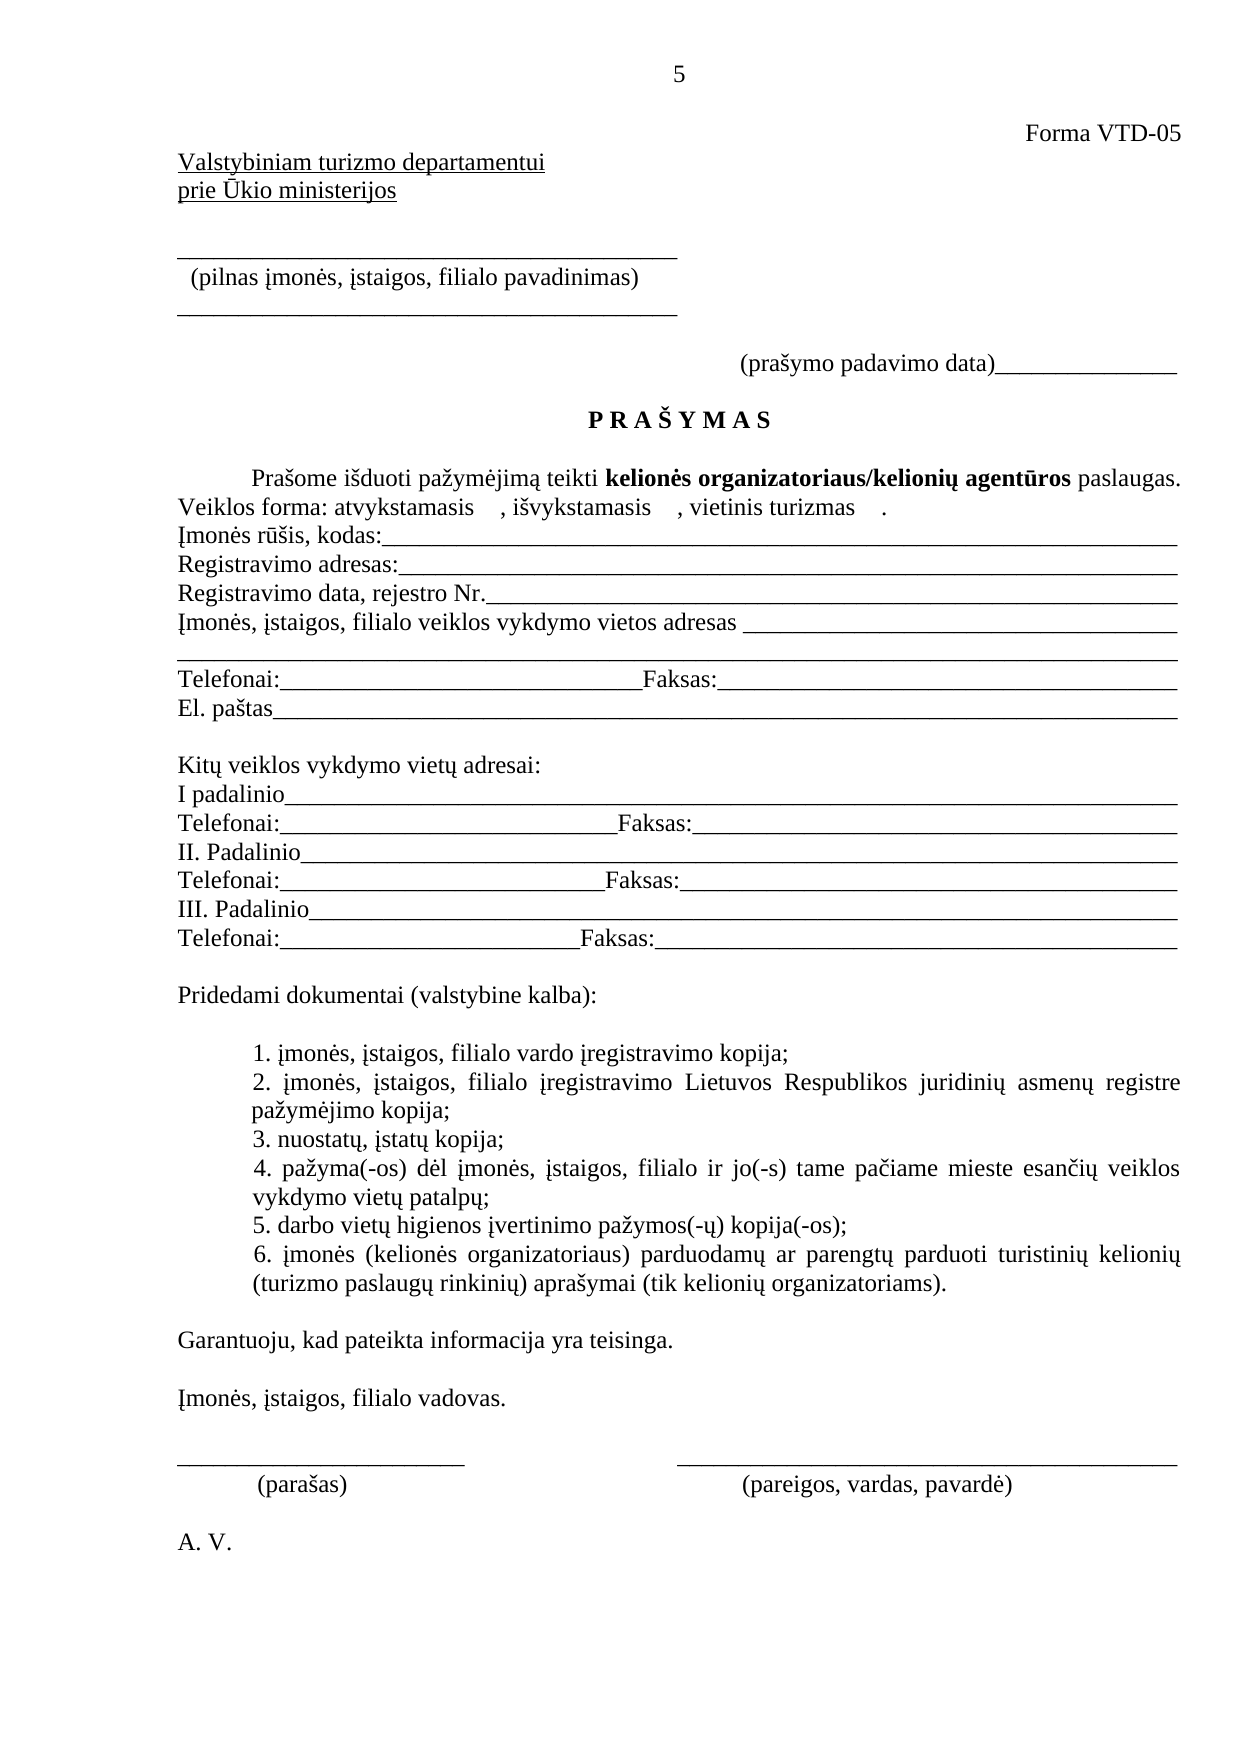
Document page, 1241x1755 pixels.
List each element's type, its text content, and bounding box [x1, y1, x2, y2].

text Pridedami dokumentai (valstybine kalba): [177, 981, 1181, 1009]
text 6. įmonės (kelionės organizatoriaus) parduodamų ar parengtų parduoti turistinių kelionių (turizmo paslaugų rinkinių) aprašymai (tik kelionių organizatoriams). [252, 1239, 1181, 1297]
text 1. įmonės, įstaigos, filialo vardo įregistravimo kopija; [251, 1038, 1181, 1067]
text Prašome išduoti pažymėjimą teikti kelionės organizatoriaus/kelionių agentūros paslaugas. Veiklos forma: atvykstamasis , išvykstamasis , vietinis turizmas . [177, 463, 1181, 521]
text 4. pažyma(-os) dėl įmonės, įstaigos, filialo ir jo(-s) tame pačiame mieste esančių veiklos vykdymo vietų patalpų; [252, 1153, 1181, 1211]
text 5. darbo vietų higienos įvertinimo pažymos(-ų) kopija(-os); [251, 1211, 1181, 1239]
text 2. įmonės, įstaigos, filialo įregistravimo Lietuvos Respublikos juridinių asmenų registre pažymėjimo kopija; [251, 1067, 1181, 1124]
text (parašas) (pareigos, vardas, pavardė) [177, 1469, 1181, 1498]
text III. Padalinio [177, 894, 1181, 923]
text Registravimo data, rejestro Nr. [177, 578, 1181, 607]
text Valstybiniam turizmo departamentui [177, 147, 1181, 176]
text Forma VTD-05 [177, 118, 1181, 147]
text PRAŠYMAS [177, 406, 1181, 434]
text 3. nuostatų, įstatų kopija; [251, 1124, 1181, 1153]
text El. paštas [177, 693, 1181, 722]
text (pilnas įmonės, įstaigos, filialo pavadinimas) [177, 262, 1181, 291]
text Garantuoju, kad pateikta informacija yra teisinga. [177, 1326, 1181, 1354]
text Telefonai:________________________Faksas: [177, 923, 1181, 952]
text II. Padalinio [177, 837, 1181, 866]
text prie Ūkio ministerijos [177, 176, 1181, 204]
text (prašymo padavimo data) [177, 348, 1181, 377]
text A. V. [177, 1527, 1181, 1556]
text Kitų veiklos vykdymo vietų adresai: [177, 751, 1181, 779]
text Telefonai:___________________________Faksas: [177, 808, 1181, 837]
text Įmonės, įstaigos, filialo vadovas. [177, 1383, 1181, 1412]
text Įmonės rūšis, kodas: [177, 521, 1181, 549]
text Telefonai:_____________________________Faksas: [177, 664, 1181, 693]
text Registravimo adresas: [177, 549, 1181, 578]
text Įmonės, įstaigos, filialo veiklos vykdymo vietos adresas [177, 607, 1181, 636]
text Telefonai:__________________________Faksas: [177, 866, 1181, 894]
text I padalinio [177, 779, 1181, 808]
